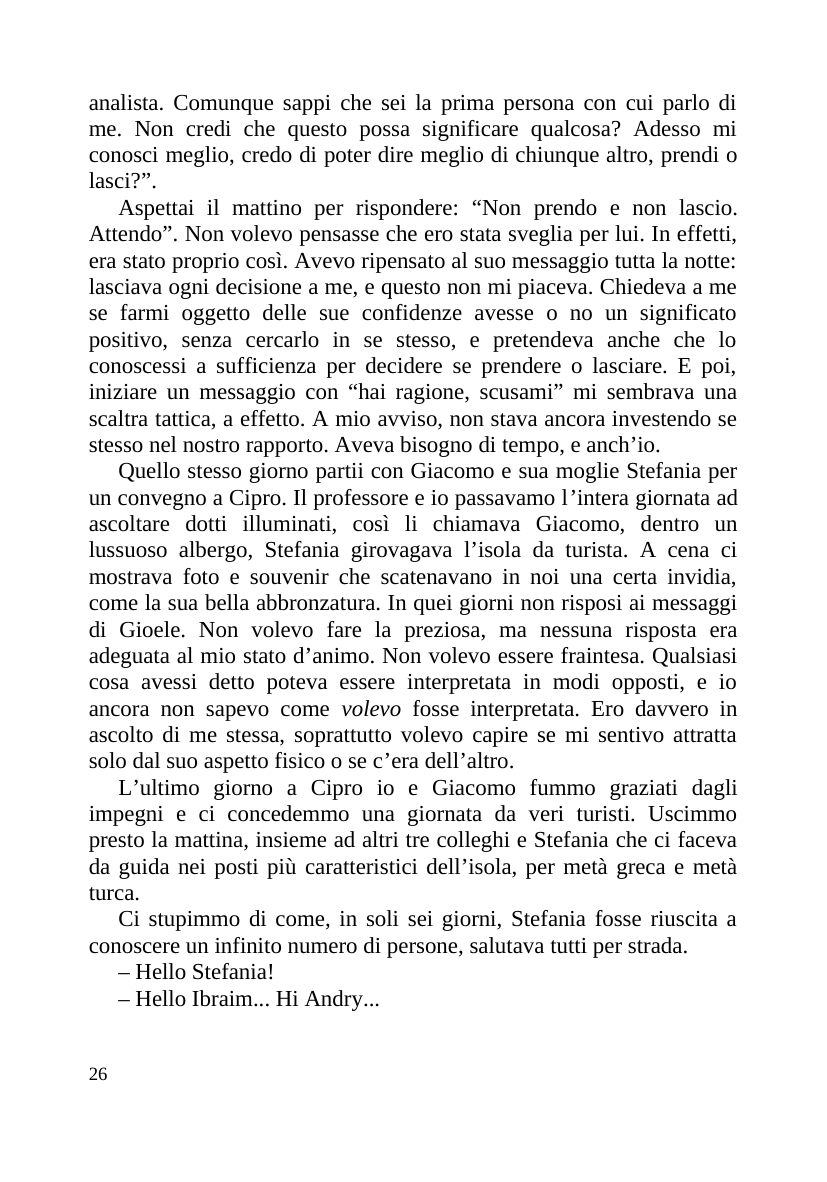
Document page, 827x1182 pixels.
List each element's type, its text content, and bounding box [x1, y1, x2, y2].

text L’ultimo giorno a Cipro io e Giacomo fummo graziati dagli impegni e ci concedemmo una giornata da veri turisti. Uscimmo presto la mattina, insieme ad altri tre colleghi e Stefania che ci faceva da guida nei posti più caratteristici dell’isola, per metà greca e metà turca. [88, 774, 738, 906]
text Aspettai il mattino per rispondere: “Non prendo e non lascio. Attendo”. Non volevo pensasse che ero stata sveglia per lui. In effetti, era stato proprio così. Avevo ripensato al suo messaggio tutta la notte: lasciava ogni decisione a me, e questo non mi piaceva. Chiedeva a me se farmi oggetto delle sue confidenze avesse o no un significato positivo, senza cercarlo in se stesso, e pretendeva anche che lo conoscessi a sufficienza per decidere se prendere o lasciare. E poi, iniziare un messaggio con “hai ragione, scusami” mi sembrava una scaltra tattica, a effetto. A mio avviso, non stava ancora investendo se stesso nel nostro rapporto. Aveva bisogno di tempo, e anch’io. [88, 194, 738, 457]
text – Hello Stefania! [88, 958, 738, 984]
text analista. Comunque sappi che sei la prima persona con cui parlo di me. Non credi che questo possa significare qualcosa? Adesso mi conosci meglio, credo di poter dire meglio di chiunque altro, prendi o lasci?”. [88, 88, 738, 194]
text Ci stupimmo di come, in soli sei giorni, Stefania fosse riuscita a conoscere un infinito numero di persone, salutava tutti per strada. [88, 906, 738, 958]
text – Hello Ibraim... Hi Andry... [88, 984, 738, 1011]
text Quello stesso giorno partii con Giacomo e sua moglie Stefania per un convegno a Cipro. Il professore e io passavamo l’intera giornata ad ascoltare dotti illuminati, così li chiamava Giacomo, dentro un lussuoso albergo, Stefania girovagava l’isola da turista. A cena ci mostrava foto e souvenir che scatenavano in noi una certa invidia, come la sua bella abbronzatura. In quei giorni non risposi ai messaggi di Gioele. Non volevo fare la preziosa, ma nessuna risposta era adeguata al mio stato d’animo. Non volevo essere fraintesa. Qualsiasi cosa avessi detto poteva essere interpretata in modi opposti, e io ancora non sapevo come volevo fosse interpretata. Ero davvero in ascolto di me stessa, soprattutto volevo capire se mi sentivo attratta solo dal suo aspetto fisico o se c’era dell’altro. [88, 457, 738, 774]
